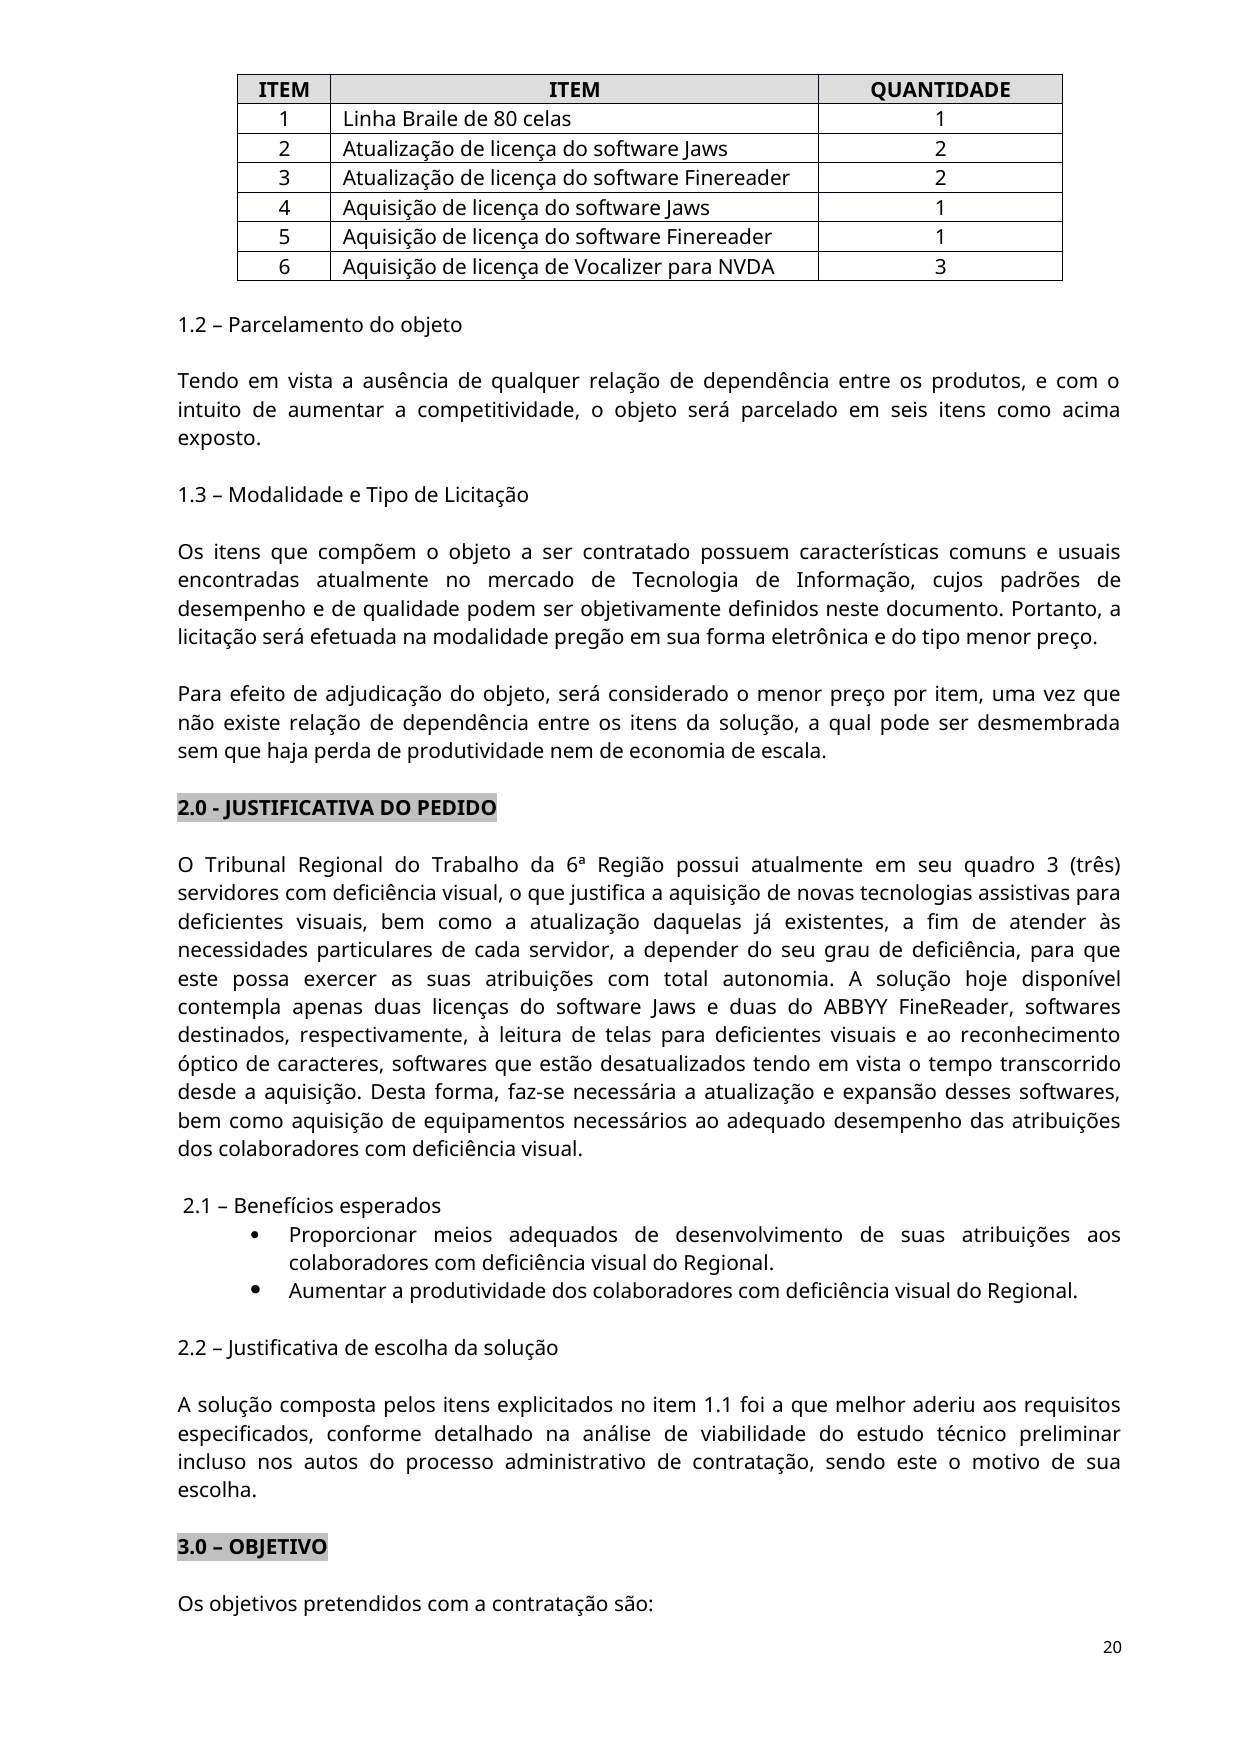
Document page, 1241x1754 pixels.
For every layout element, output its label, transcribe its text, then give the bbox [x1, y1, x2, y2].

table_cell Aquisição de licença de Vocalizer para NVDA [331, 252, 818, 280]
text O Tribunal Regional do Trabalho da 6ª Região possui atualmente em seu quadro 3 (três) servidores com deficiência visual, o que justifica a aquisição de novas tecnologias assistivas para deficientes visuais, bem como a atualização daquelas já existentes, a fim de atender às necessidades particulares de cada servidor, a depender do seu grau de deficiência, para que este possa exercer as suas atribuições com total autonomia. A solução hoje disponível contempla apenas duas licenças do software Jaws e duas do ABBYY FineReader, softwares destinados, respectivamente, à leitura de telas para deficientes visuais e ao reconhecimento óptico de caracteres, softwares que estão desatualizados tendo em vista o tempo transcorrido desde a aquisição. Desta forma, faz-se necessária a atualização e expansão desses softwares, bem como aquisição de equipamentos necessários ao adequado desempenho das atribuições dos colaboradores com deficiência visual. [177, 850, 1122, 1163]
table_header ITEM [238, 75, 330, 103]
table_cell 1 [819, 104, 1062, 133]
text Os itens que compõem o objeto a ser contratado possuem características comuns e usuais encontradas atualmente no mercado de Tecnologia de Informação, cujos padrões de desempenho e de qualidade podem ser objetivamente definidos neste documento. Portanto, a licitação será efetuada na modalidade pregão em sua forma eletrônica e do tipo menor preço. [177, 537, 1122, 651]
text Os objetivos pretendidos com a contratação são: [177, 1589, 1122, 1618]
text Tendo em vista a ausência de qualquer relação de dependência entre os produtos, e com o intuito de aumentar a competitividade, o objeto será parcelado em seis itens como acima exposto. [177, 367, 1122, 452]
text Para efeito de adjudicação do objeto, será considerado o menor preço por item, uma vez que não existe relação de dependência entre os itens da solução, a qual pode ser desmembrada sem que haja perda de produtividade nem de economia de escala. [177, 679, 1122, 765]
table_cell 1 [819, 193, 1062, 221]
text 1.2 – Parcelamento do objeto [177, 310, 1122, 338]
table_cell Aquisição de licença do software Jaws [331, 193, 818, 221]
table_cell Atualização de licença do software Jaws [331, 134, 818, 162]
table_cell 2 [819, 163, 1062, 192]
table_header ITEM [331, 75, 818, 103]
text 2.2 – Justificativa de escolha da solução [177, 1333, 1122, 1362]
text 1.3 – Modalidade e Tipo de Licitação [177, 480, 1122, 509]
table_cell Linha Braile de 80 celas [331, 104, 818, 133]
list Proporcionar meios adequados de desenvolvimento de suas atribuições aos colaboradores com deficiência visual do Regional. [251, 1220, 1122, 1277]
table_cell 5 [238, 222, 330, 251]
table_cell 3 [238, 163, 330, 192]
table_cell Aquisição de licença do software Finereader [331, 222, 818, 251]
table_cell 4 [238, 193, 330, 221]
list Aumentar a produtividade dos colaboradores com deficiência visual do Regional. [251, 1277, 1122, 1305]
text A solução composta pelos itens explicitados no item 1.1 foi a que melhor aderiu aos requisitos especificados, conforme detalhado na análise de viabilidade do estudo técnico preliminar incluso nos autos do processo administrativo de contratação, sendo este o motivo de sua escolha. [177, 1390, 1122, 1504]
text 2.1 – Benefícios esperados [177, 1191, 1122, 1220]
table_header QUANTIDADE [819, 75, 1062, 103]
table_cell 1 [238, 104, 330, 133]
table_cell 1 [819, 222, 1062, 251]
table_cell 3 [819, 252, 1062, 280]
table_cell 2 [238, 134, 330, 162]
table_cell Atualização de licença do software Finereader [331, 163, 818, 192]
table_cell 2 [819, 134, 1062, 162]
text 2.0 - JUSTIFICATIVA DO PEDIDO [177, 793, 1122, 822]
table_cell 6 [238, 252, 330, 280]
text 3.0 – OBJETIVO [177, 1532, 1122, 1561]
